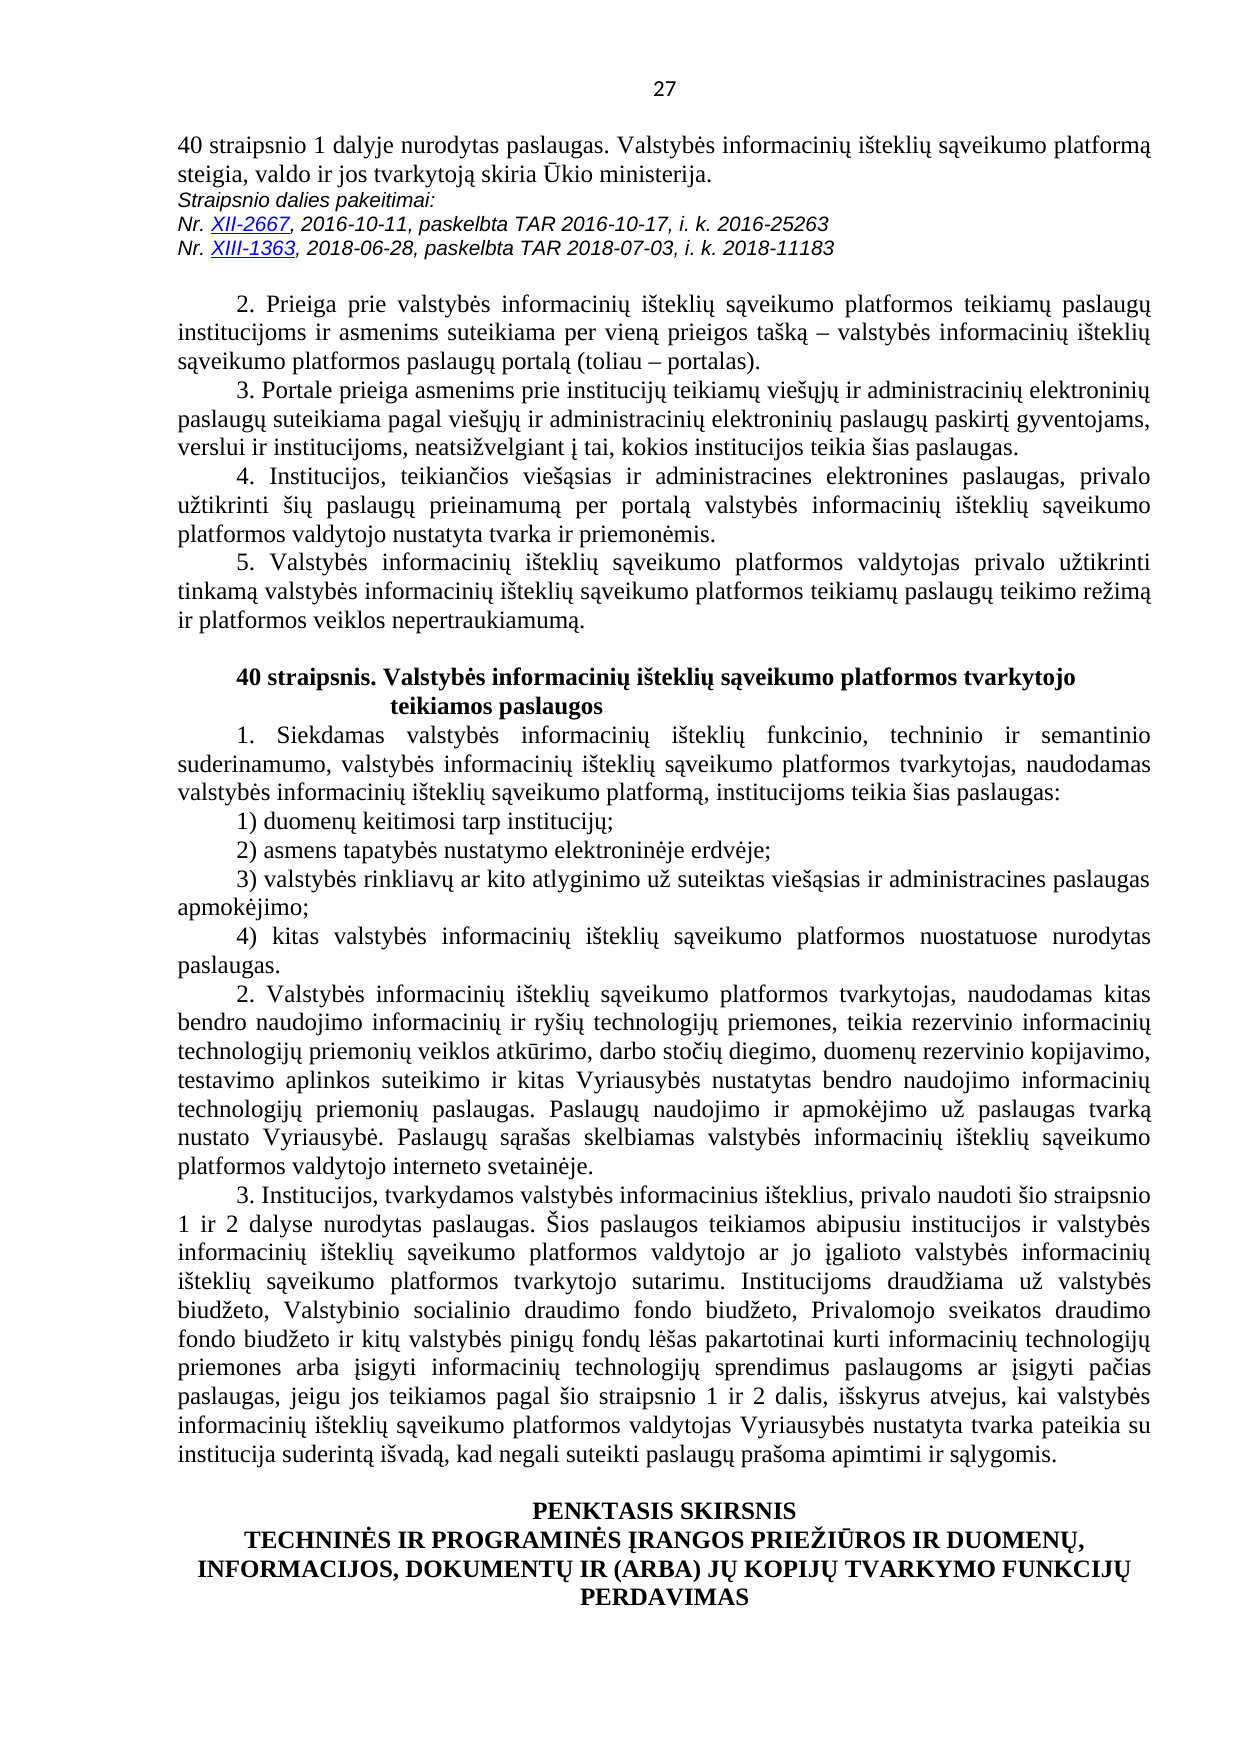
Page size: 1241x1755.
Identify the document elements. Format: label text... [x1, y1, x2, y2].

text 2. Prieiga prie valstybės informacinių išteklių sąveikumo platformos teikiamų paslaugų institucijoms ir asmenims suteikiama per vieną prieigos tašką – valstybės informacinių išteklių sąveikumo platformos paslaugų portalą (toliau – portalas). [177, 289, 1152, 375]
text 3. Portale prieiga asmenims prie institucijų teikiamų viešųjų ir administracinių elektroninių paslaugų suteikiama pagal viešųjų ir administracinių elektroninių paslaugų paskirtį gyventojams, verslui ir institucijoms, neatsižvelgiant į tai, kokios institucijos teikia šias paslaugas. [177, 375, 1152, 461]
text 2. Valstybės informacinių išteklių sąveikumo platformos tvarkytojas, naudodamas kitas bendro naudojimo informacinių ir ryšių technologijų priemones, teikia rezervinio informacinių technologijų priemonių veiklos atkūrimo, darbo stočių diegimo, duomenų rezervinio kopijavimo, testavimo aplinkos suteikimo ir kitas Vyriausybės nustatytas bendro naudojimo informacinių technologijų priemonių paslaugas. Paslaugų naudojimo ir apmokėjimo už paslaugas tvarką nustato Vyriausybė. Paslaugų sąrašas skelbiamas valstybės informacinių išteklių sąveikumo platformos valdytojo interneto svetainėje. [177, 979, 1152, 1180]
text 1) duomenų keitimosi tarp institucijų; [177, 806, 1152, 835]
text 1. Siekdamas valstybės informacinių išteklių funkcinio, techninio ir semantinio suderinamumo, valstybės informacinių išteklių sąveikumo platformos tvarkytojas, naudodamas valstybės informacinių išteklių sąveikumo platformą, institucijoms teikia šias paslaugas: [177, 720, 1152, 806]
text 3) valstybės rinkliavų ar kito atlyginimo už suteiktas viešąsias ir administracines paslaugas apmokėjimo; [177, 864, 1152, 921]
text 40 straipsnis. Valstybės informacinių išteklių sąveikumo platformos tvarkytojo teikiamos paslaugos [236, 662, 1152, 720]
text Nr. XIII-1363, 2018-06-28, paskelbta TAR 2018-07-03, i. k. 2018-11183 [177, 236, 1152, 260]
text PENKTASIS SKIRSNIS [177, 1496, 1152, 1525]
text 40 straipsnio 1 dalyje nurodytas paslaugas. Valstybės informacinių išteklių sąveikumo platformą steigia, valdo ir jos tvarkytoją skiria Ūkio ministerija. [177, 131, 1152, 188]
text 4. Institucijos, teikiančios viešąsias ir administracines elektronines paslaugas, privalo užtikrinti šių paslaugų prieinamumą per portalą valstybės informacinių išteklių sąveikumo platformos valdytojo nustatyta tvarka ir priemonėmis. [177, 461, 1152, 547]
text 3. Institucijos, tvarkydamos valstybės informacinius išteklius, privalo naudoti šio straipsnio 1 ir 2 dalyse nurodytas paslaugas. Šios paslaugos teikiamos abipusiu institucijos ir valstybės informacinių išteklių sąveikumo platformos valdytojo ar jo įgalioto valstybės informacinių išteklių sąveikumo platformos tvarkytojo sutarimu. Institucijoms draudžiama už valstybės biudžeto, Valstybinio socialinio draudimo fondo biudžeto, Privalomojo sveikatos draudimo fondo biudžeto ir kitų valstybės pinigų fondų lėšas pakartotinai kurti informacinių technologijų priemones arba įsigyti informacinių technologijų sprendimus paslaugoms ar įsigyti pačias paslaugas, jeigu jos teikiamos pagal šio straipsnio 1 ir 2 dalis, išskyrus atvejus, kai valstybės informacinių išteklių sąveikumo platformos valdytojas Vyriausybės nustatyta tvarka pateikia su institucija suderintą išvadą, kad negali suteikti paslaugų prašoma apimtimi ir sąlygomis. [177, 1180, 1152, 1467]
text TECHNINĖS IR PROGRAMINĖS ĮRANGOS PRIEŽIŪROS IR DUOMENŲ, INFORMACIJOS, DOKUMENTŲ IR (ARBA) JŲ KOPIJŲ TVARKYMO FUNKCIJŲ PERDAVIMAS [177, 1525, 1152, 1611]
text 2) asmens tapatybės nustatymo elektroninėje erdvėje; [177, 835, 1152, 864]
text 5. Valstybės informacinių išteklių sąveikumo platformos valdytojas privalo užtikrinti tinkamą valstybės informacinių išteklių sąveikumo platformos teikiamų paslaugų teikimo režimą ir platformos veiklos nepertraukiamumą. [177, 547, 1152, 634]
text Nr. XII-2667, 2016-10-11, paskelbta TAR 2016-10-17, i. k. 2016-25263 [177, 212, 1152, 236]
text Straipsnio dalies pakeitimai: [177, 188, 1152, 212]
text 4) kitas valstybės informacinių išteklių sąveikumo platformos nuostatuose nurodytas paslaugas. [177, 921, 1152, 979]
